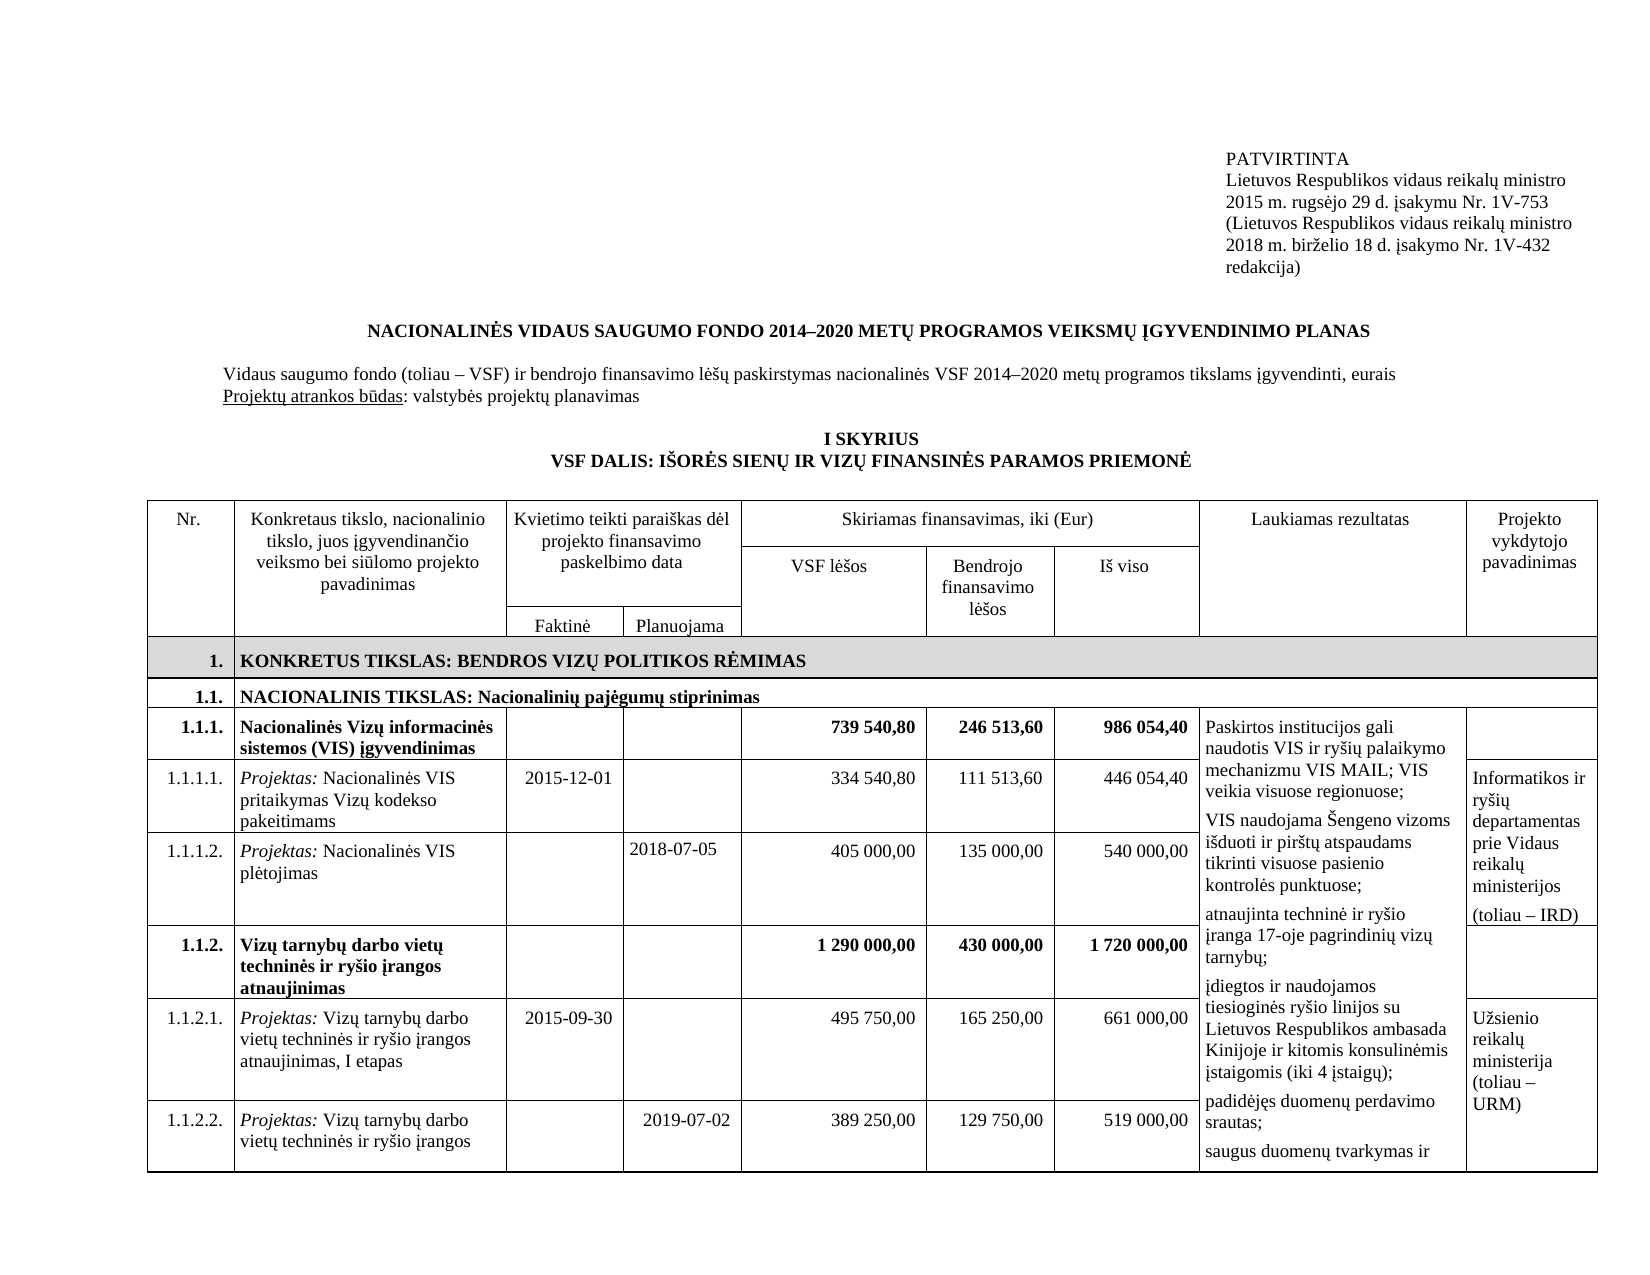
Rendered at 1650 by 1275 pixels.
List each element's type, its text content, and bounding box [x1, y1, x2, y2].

table_cell Vizų tarnybų darbo vietų techninės ir ryšio įrangos atnaujinimas [235, 926, 506, 998]
table_header Projekto vykdytojo pavadinimas [1467, 501, 1597, 636]
table_cell Paskirtos institucijos gali naudotis VIS ir ryšių palaikymo mechanizmu VIS MAIL; VIS veikia visuose regionuose; VIS naudojama Šengeno vizoms išduoti ir pirštų atspaudams tikrinti visuose pasienio kontrolės punktuose; atnaujinta techninė ir ryšio įranga 17-oje pagrindinių vizų tarnybų; įdiegtos ir naudojamos tiesioginės ryšio linijos su Lietuvos Respublikos ambasada Kinijoje ir kitomis konsulinėmis įstaigomis (iki 4 įstaigų); padidėjęs duomenų perdavimo srautas; saugus duomenų tvarkymas ir [1200, 708, 1466, 1171]
table_cell 246 513,60 [927, 708, 1054, 759]
table_cell Užsienio reikalų ministerija (toliau – URM) [1467, 999, 1597, 1171]
table_cell 334 540,80 [742, 760, 926, 832]
table_cell 1.1.2.1. [148, 999, 234, 1100]
table_cell [1467, 708, 1597, 759]
table_cell Projektas: Vizų tarnybų darbo vietų techninės ir ryšio įrangos atnaujinimas, I etapas [235, 999, 506, 1100]
table_cell 495 750,00 [742, 999, 926, 1100]
table_cell 2015-12-01 [507, 760, 623, 832]
table_cell [624, 926, 741, 998]
table_cell [624, 760, 741, 832]
table_cell 661 000,00 [1055, 999, 1199, 1100]
table_cell Nacionalinės Vizų informacinės sistemos (VIS) įgyvendinimas [235, 708, 506, 759]
text 2015 m. rugsėjo 29 d. įsakymu Nr. 1V-753 [148, 191, 1595, 212]
table_cell [507, 1101, 623, 1171]
table_cell [507, 926, 623, 998]
table_cell 2018-07-05 [624, 833, 741, 925]
table_cell 2015-09-30 [507, 999, 623, 1100]
table_header Kvietimo teikti paraiškas dėl projekto finansavimo paskelbimo data [507, 501, 741, 606]
table_cell [624, 708, 741, 759]
table_cell Iš viso [1055, 547, 1199, 636]
text Vidaus saugumo fondo (toliau – VSF) ir bendrojo finansavimo lėšų paskirstymas nacionalinės VSF 2014–2020 metų programos tikslams įgyvendinti, eurais [148, 363, 1595, 385]
text VSF DALIS: IŠORĖS SIENŲ IR VIZŲ FINANSINĖS PARAMOS PRIEMONĖ [148, 449, 1595, 471]
table_cell 165 250,00 [927, 999, 1054, 1100]
text Projektų atrankos būdas: valstybės projektų planavimas [148, 385, 1595, 406]
table_cell 430 000,00 [927, 926, 1054, 998]
table_header Nr. [148, 501, 234, 636]
table_cell 1 290 000,00 [742, 926, 926, 998]
table_cell 1.1. [148, 679, 234, 707]
text PATVIRTINTA [148, 148, 1595, 169]
table_cell 1. [148, 637, 234, 677]
table_cell Planuojama [624, 607, 741, 636]
table_cell 519 000,00 [1055, 1101, 1199, 1171]
table_cell NACIONALINIS TIKSLAS: Nacionalinių pajėgumų stiprinimas [235, 679, 1597, 707]
table_cell 1.1.2. [148, 926, 234, 998]
table_cell 405 000,00 [742, 833, 926, 925]
text redakcija) [148, 256, 1595, 277]
table_header Skiriamas finansavimas, iki (Eur) [742, 501, 1199, 546]
table_cell 111 513,60 [927, 760, 1054, 832]
table_cell 129 750,00 [927, 1101, 1054, 1171]
table_cell [1467, 926, 1597, 998]
table_cell 540 000,00 [1055, 833, 1199, 925]
table_cell 739 540,80 [742, 708, 926, 759]
table_cell [507, 833, 623, 925]
table_header Laukiamas rezultatas [1200, 501, 1466, 636]
table_cell 1.1.1.1. [148, 760, 234, 832]
table_cell Projektas: Nacionalinės VIS pritaikymas Vizų kodekso pakeitimams [235, 760, 506, 832]
table_cell [507, 708, 623, 759]
text (Lietuvos Respublikos vidaus reikalų ministro [148, 212, 1595, 234]
table_cell [624, 999, 741, 1100]
table_cell Faktinė [507, 607, 623, 636]
table_cell Informatikos ir ryšių departamentas prie Vidaus reikalų ministerijos (toliau – IRD) [1467, 760, 1597, 925]
table_cell 135 000,00 [927, 833, 1054, 925]
table_cell Projektas: Nacionalinės VIS plėtojimas [235, 833, 506, 925]
text I SKYRIUS [148, 428, 1595, 449]
text Lietuvos Respublikos vidaus reikalų ministro [148, 169, 1595, 191]
table_cell 1.1.1. [148, 708, 234, 759]
table_cell 1.1.2.2. [148, 1101, 234, 1171]
text 2018 m. birželio 18 d. įsakymo Nr. 1V-432 [148, 234, 1595, 256]
table_cell 986 054,40 [1055, 708, 1199, 759]
table_cell 2019-07-02 [624, 1101, 741, 1171]
text NACIONALINĖS VIDAUS SAUGUMO FONDO 2014–2020 METŲ PROGRAMOS VEIKSMŲ ĮGYVENDINIMO PLANAS [148, 320, 1595, 342]
table_cell 446 054,40 [1055, 760, 1199, 832]
table_cell Projektas: Vizų tarnybų darbo vietų techninės ir ryšio įrangos [235, 1101, 506, 1171]
table_header Konkretaus tikslo, nacionalinio tikslo, juos įgyvendinančio veiksmo bei siūlomo projekto pavadinimas [235, 501, 506, 636]
table_cell 1.1.1.2. [148, 833, 234, 925]
table_cell Bendrojo finansavimo lėšos [927, 547, 1054, 636]
table_cell KONKRETUS TIKSLAS: BENDROS VIZŲ POLITIKOS RĖMIMAS [235, 637, 1597, 677]
table_cell 1 720 000,00 [1055, 926, 1199, 998]
table_cell 389 250,00 [742, 1101, 926, 1171]
table_cell VSF lėšos [742, 547, 926, 636]
